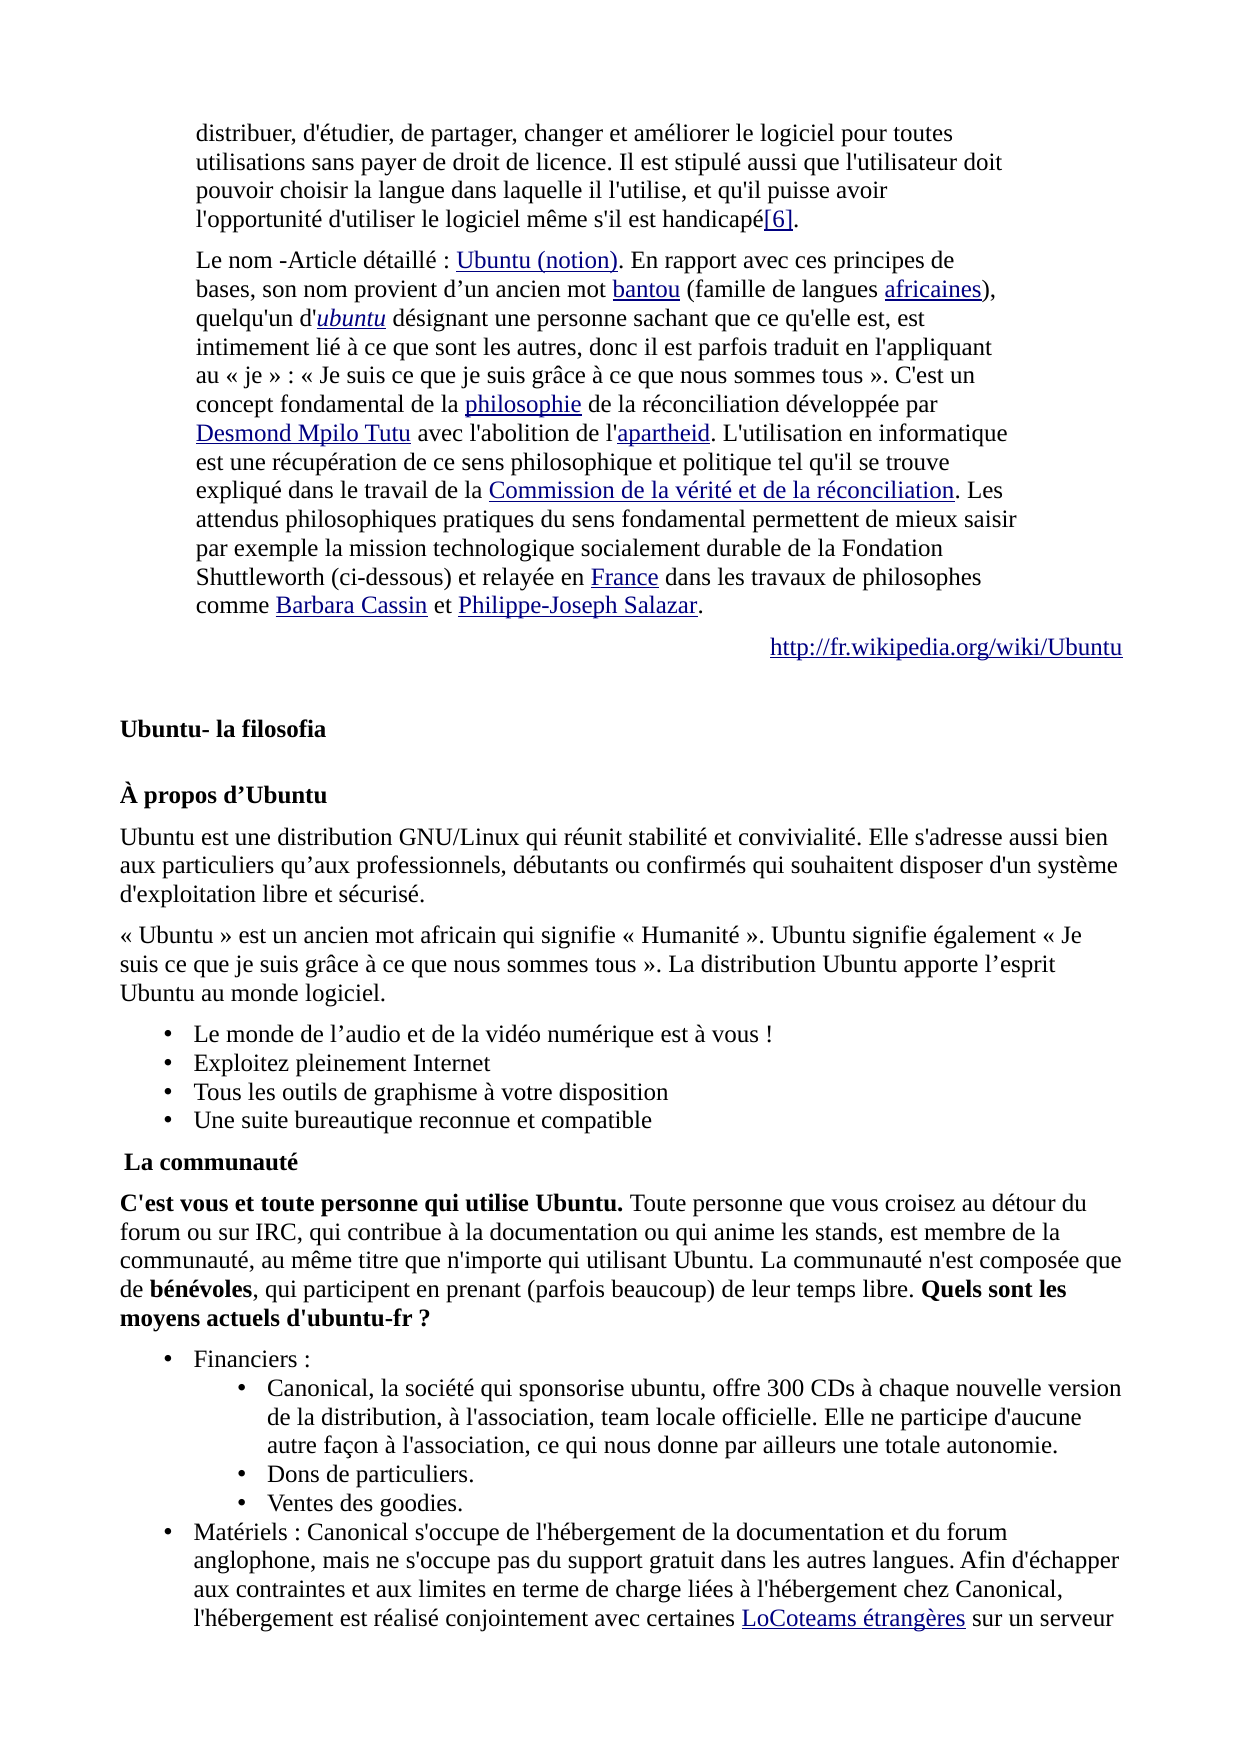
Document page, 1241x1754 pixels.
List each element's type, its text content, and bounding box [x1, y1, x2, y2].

list Ventes des goodies. [237, 1488, 1122, 1517]
list Financiers : [164, 1344, 1122, 1373]
text Ubuntu est une distribution GNU/Linux qui réunit stabilité et convivialité. Elle s'adresse aussi bien aux particuliers qu’aux professionnels, débutants ou confirmés qui souhaitent disposer d'un système d'exploitation libre et sécurisé. [119, 822, 1122, 908]
list Tous les outils de graphisme à votre disposition [164, 1077, 1122, 1106]
list Matériels : Canonical s'occupe de l'hébergement de la documentation et du forum anglophone, mais ne s'occupe pas du support gratuit dans les autres langues. Afin d'échapper aux contraintes et aux limites en terme de charge liées à l'hébergement chez Canonical, l'hébergement est réalisé conjointement avec certaines LoCoteams étrangères sur un serveur [164, 1517, 1122, 1632]
list Canonical, la société qui sponsorise ubuntu, offre 300 CDs à chaque nouvelle version de la distribution, à l'association, team locale officielle. Elle ne participe d'aucune autre façon à l'association, ce qui nous donne par ailleurs une totale autonomie. [237, 1373, 1122, 1459]
list La communauté [94, 1147, 1122, 1176]
list Exploitez pleinement Internet [164, 1048, 1122, 1077]
list Une suite bureautique reconnue et compatible [164, 1106, 1122, 1134]
text Le nom -Article détaillé : Ubuntu (notion). En rapport avec ces principes de bases, son nom provient d’un ancien mot bantou (famille de langues africaines), quelqu'un d'ubuntu désignant une personne sachant que ce qu'elle est, est intimement lié à ce que sont les autres, donc il est parfois traduit en l'appliquant au « je » : « Je suis ce que je suis grâce à ce que nous sommes tous ». C'est un concept fondamental de la philosophie de la réconciliation développée par Desmond Mpilo Tutu avec l'abolition de l'apartheid. L'utilisation en informatique est une récupération de ce sens philosophique et politique tel qu'il se trouve expliqué dans le travail de la Commission de la vérité et de la réconciliation. Les attendus philosophiques pratiques du sens fondamental permettent de mieux saisir par exemple la mission technologique socialement durable de la Fondation Shuttleworth (ci-dessous) et relayée en France dans les travaux de philosophes comme Barbara Cassin et Philippe-Joseph Salazar. [196, 246, 1019, 619]
list Dons de particuliers. [237, 1459, 1122, 1488]
text « Ubuntu » est un ancien mot africain qui signifie « Humanité ». Ubuntu signifie également « Je suis ce que je suis grâce à ce que nous sommes tous ». La distribution Ubuntu apporte l’esprit Ubuntu au monde logiciel. [119, 921, 1122, 1007]
text Ubuntu- la filosofia [119, 714, 1121, 743]
list Le monde de l’audio et de la vidéo numérique est à vous ! [164, 1019, 1122, 1048]
text distribuer, d'étudier, de partager, changer et améliorer le logiciel pour toutes utilisations sans payer de droit de licence. Il est stipulé aussi que l'utilisateur doit pouvoir choisir la langue dans laquelle il l'utilise, et qu'il puisse avoir l'opportunité d'utiliser le logiciel même s'il est handicapé[6]. [196, 118, 1019, 233]
subtitle À propos d’Ubuntu [119, 781, 1121, 809]
text http://fr.wikipedia.org/wiki/Ubuntu [119, 632, 1122, 661]
text C'est vous et toute personne qui utilise Ubuntu. Toute personne que vous croisez au détour du forum ou sur IRC, qui contribue à la documentation ou qui anime les stands, est membre de la communauté, au même titre que n'importe qui utilisant Ubuntu. La communauté n'est composée que de bénévoles, qui participent en prenant (parfois beaucoup) de leur temps libre. Quels sont les moyens actuels d'ubuntu-fr ? [119, 1188, 1122, 1332]
